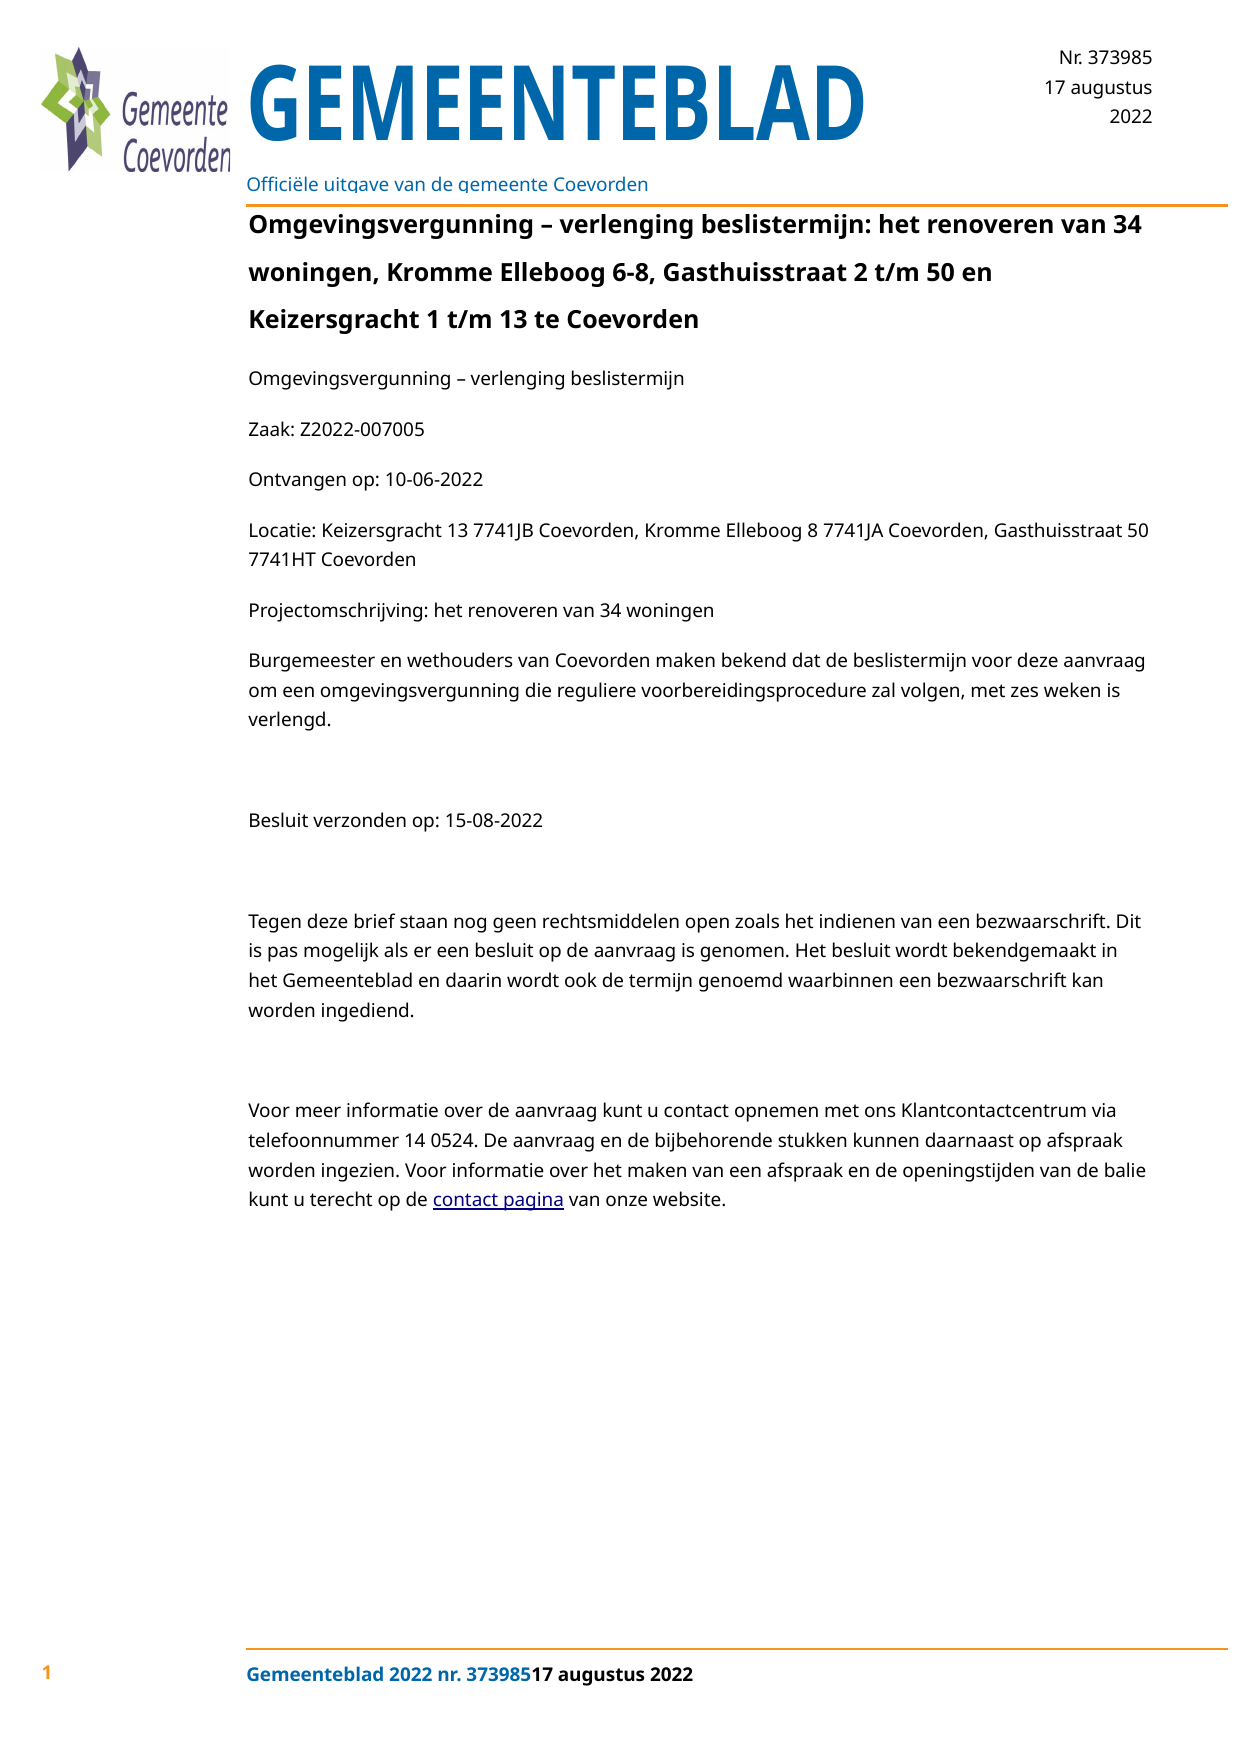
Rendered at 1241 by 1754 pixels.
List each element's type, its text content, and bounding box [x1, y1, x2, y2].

text Locatie: Keizersgracht 13 7741JB Coevorden, Kromme Elleboog 8 7741JA Coevorden, Gasthuisstraat 50 7741HT Coevorden [248, 517, 1152, 572]
text Ontvangen op: 10-06-2022 [248, 466, 1152, 492]
text Zaak: Z2022-007005 [248, 416, 1152, 442]
text Tegen deze brief staan nog geen rechtsmiddelen open zoals het indienen van een bezwaarschrift. Dit is pas mogelijk als er een besluit op de aanvraag is genomen. Het besluit wordt bekendgemaakt in het Gemeenteblad en daarin wordt ook de termijn genoemd waarbinnen een bezwaarschrift kan worden ingediend. [248, 908, 1152, 1022]
text Besluit verzonden op: 15-08-2022 [248, 807, 1152, 833]
picture [41, 47, 231, 172]
text Omgevingsvergunning – verlenging beslistermijn [248, 366, 1152, 391]
text Burgemeester en wethouders van Coevorden maken bekend dat de beslistermijn voor deze aanvraag om een omgevingsvergunning die reguliere voorbereidingsprocedure zal volgen, met zes weken is verlengd. [248, 647, 1152, 732]
text Projectomschrijving: het renoveren van 34 woningen [248, 597, 1152, 622]
text Omgevingsvergunning – verlenging beslistermijn: het renoveren van 34 woningen, Kromme Elleboog 6-8, Gasthuisstraat 2 t/m 50 en Keizersgracht 1 t/m 13 te Coevorden [248, 207, 1152, 336]
text Voor meer informatie over de aanvraag kunt u contact opnemen met ons Klantcontactcentrum via telefoonnummer 14 0524. De aanvraag en de bijbehorende stukken kunnen daarnaast op afspraak worden ingezien. Voor informatie over het maken van een afspraak en de openingstijden van de balie kunt u terecht op de contact pagina van onze website. [248, 1098, 1152, 1212]
